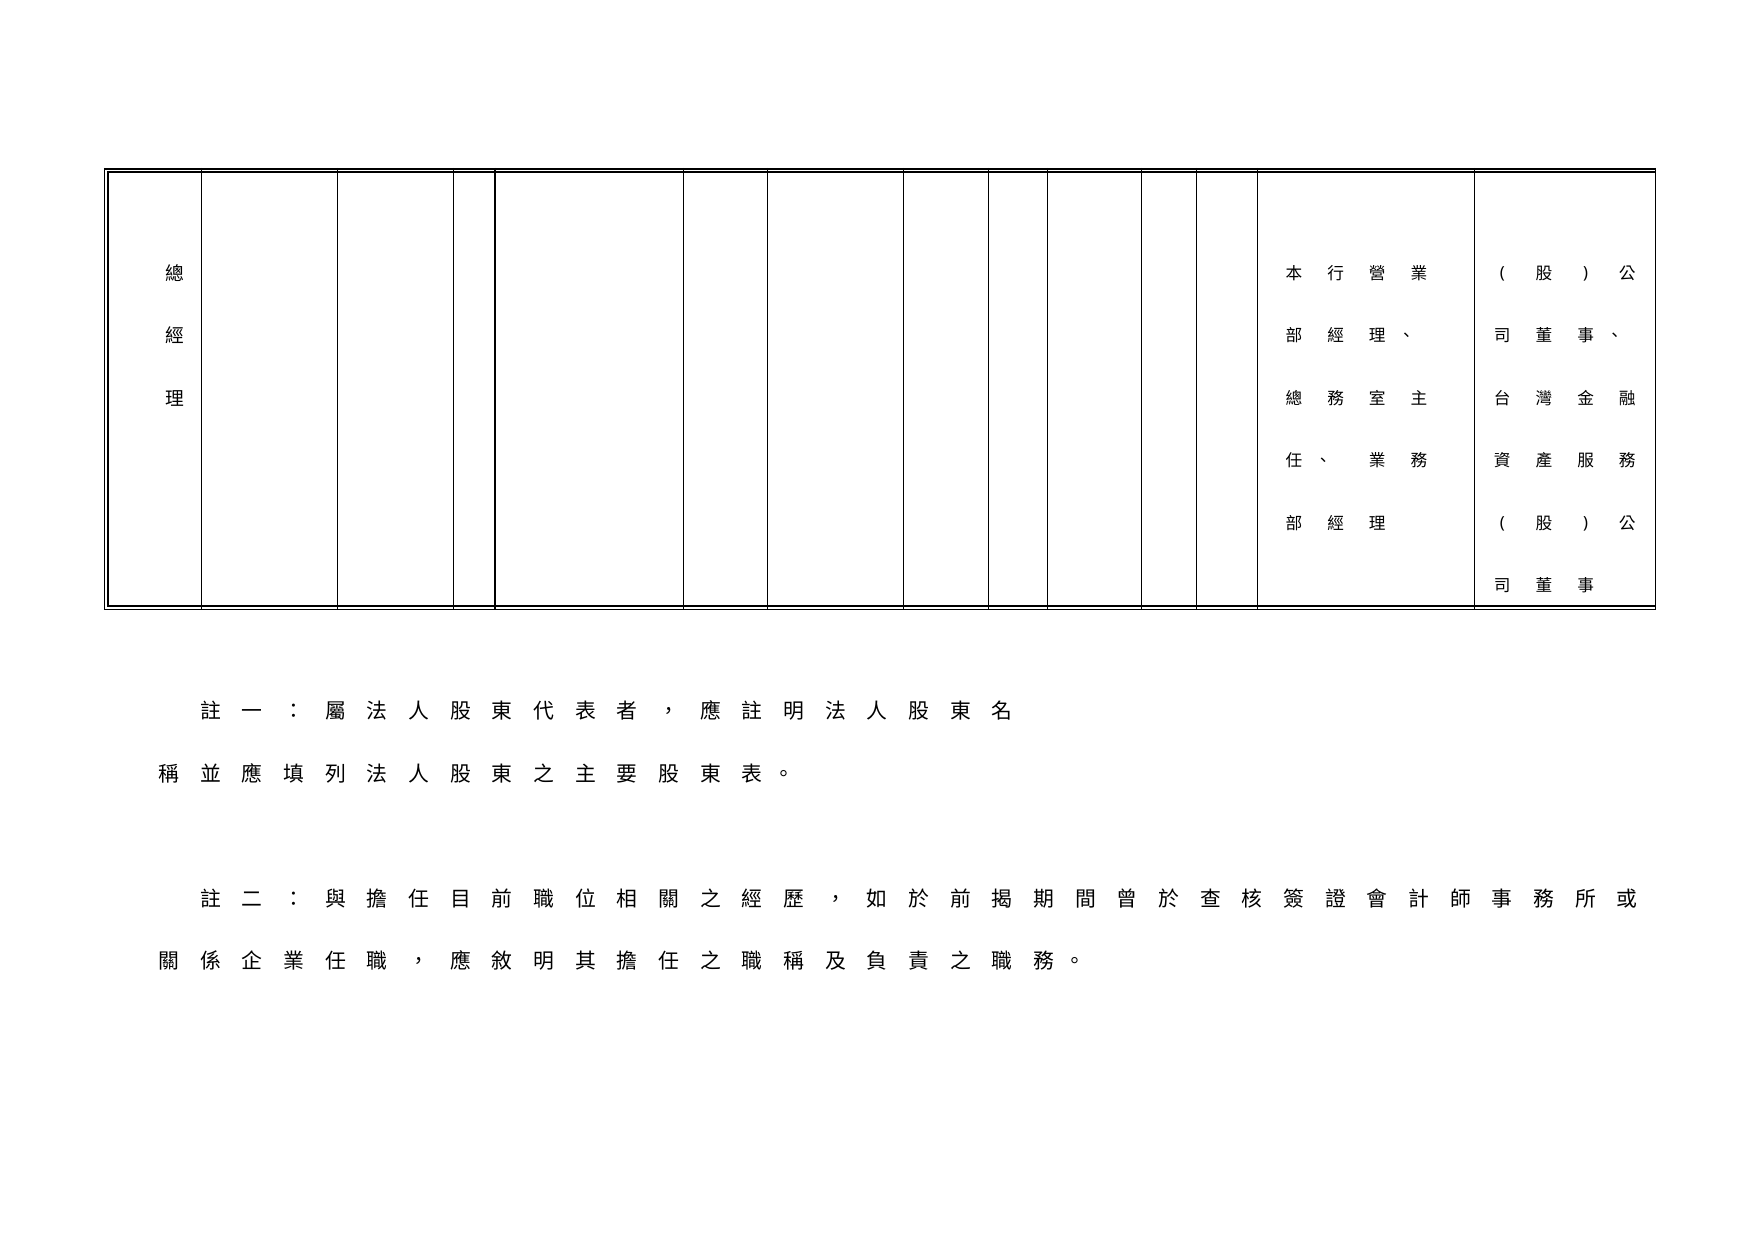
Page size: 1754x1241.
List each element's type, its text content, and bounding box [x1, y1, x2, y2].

table_cell [1474, 610, 1655, 793]
table_cell [496, 173, 683, 605]
table_cell [1141, 610, 1196, 793]
table_cell [1196, 610, 1258, 793]
table_cell (股)公司董事、台灣金融資產服務(股)公司董事 [1475, 173, 1655, 605]
table_cell [1258, 610, 1474, 793]
table_cell [904, 173, 988, 605]
table_cell [1048, 610, 1141, 793]
table_cell [989, 173, 1047, 605]
table_cell 註一：屬法人股東代表者，應註明法人股東名稱並應填列法人股東之主要股東表。 [106, 610, 1048, 793]
table_cell [1142, 173, 1196, 605]
table_cell [1048, 173, 1141, 605]
table_cell 總經理 [109, 173, 201, 605]
table_cell [768, 173, 903, 605]
table_cell [454, 173, 494, 605]
table_cell [1197, 173, 1257, 605]
table_cell 註二：與擔任目前職位相關之經歷，如於前揭期間曾於查核簽證會計師事務所或關係企業任職，應敘明其擔任之職稱及負責之職務。 [106, 793, 1655, 980]
table_cell [684, 173, 767, 605]
table_cell [338, 173, 453, 605]
table_cell [202, 173, 337, 605]
table_cell 本行營業部經理、總務室主任、業務部經理 [1258, 173, 1474, 605]
